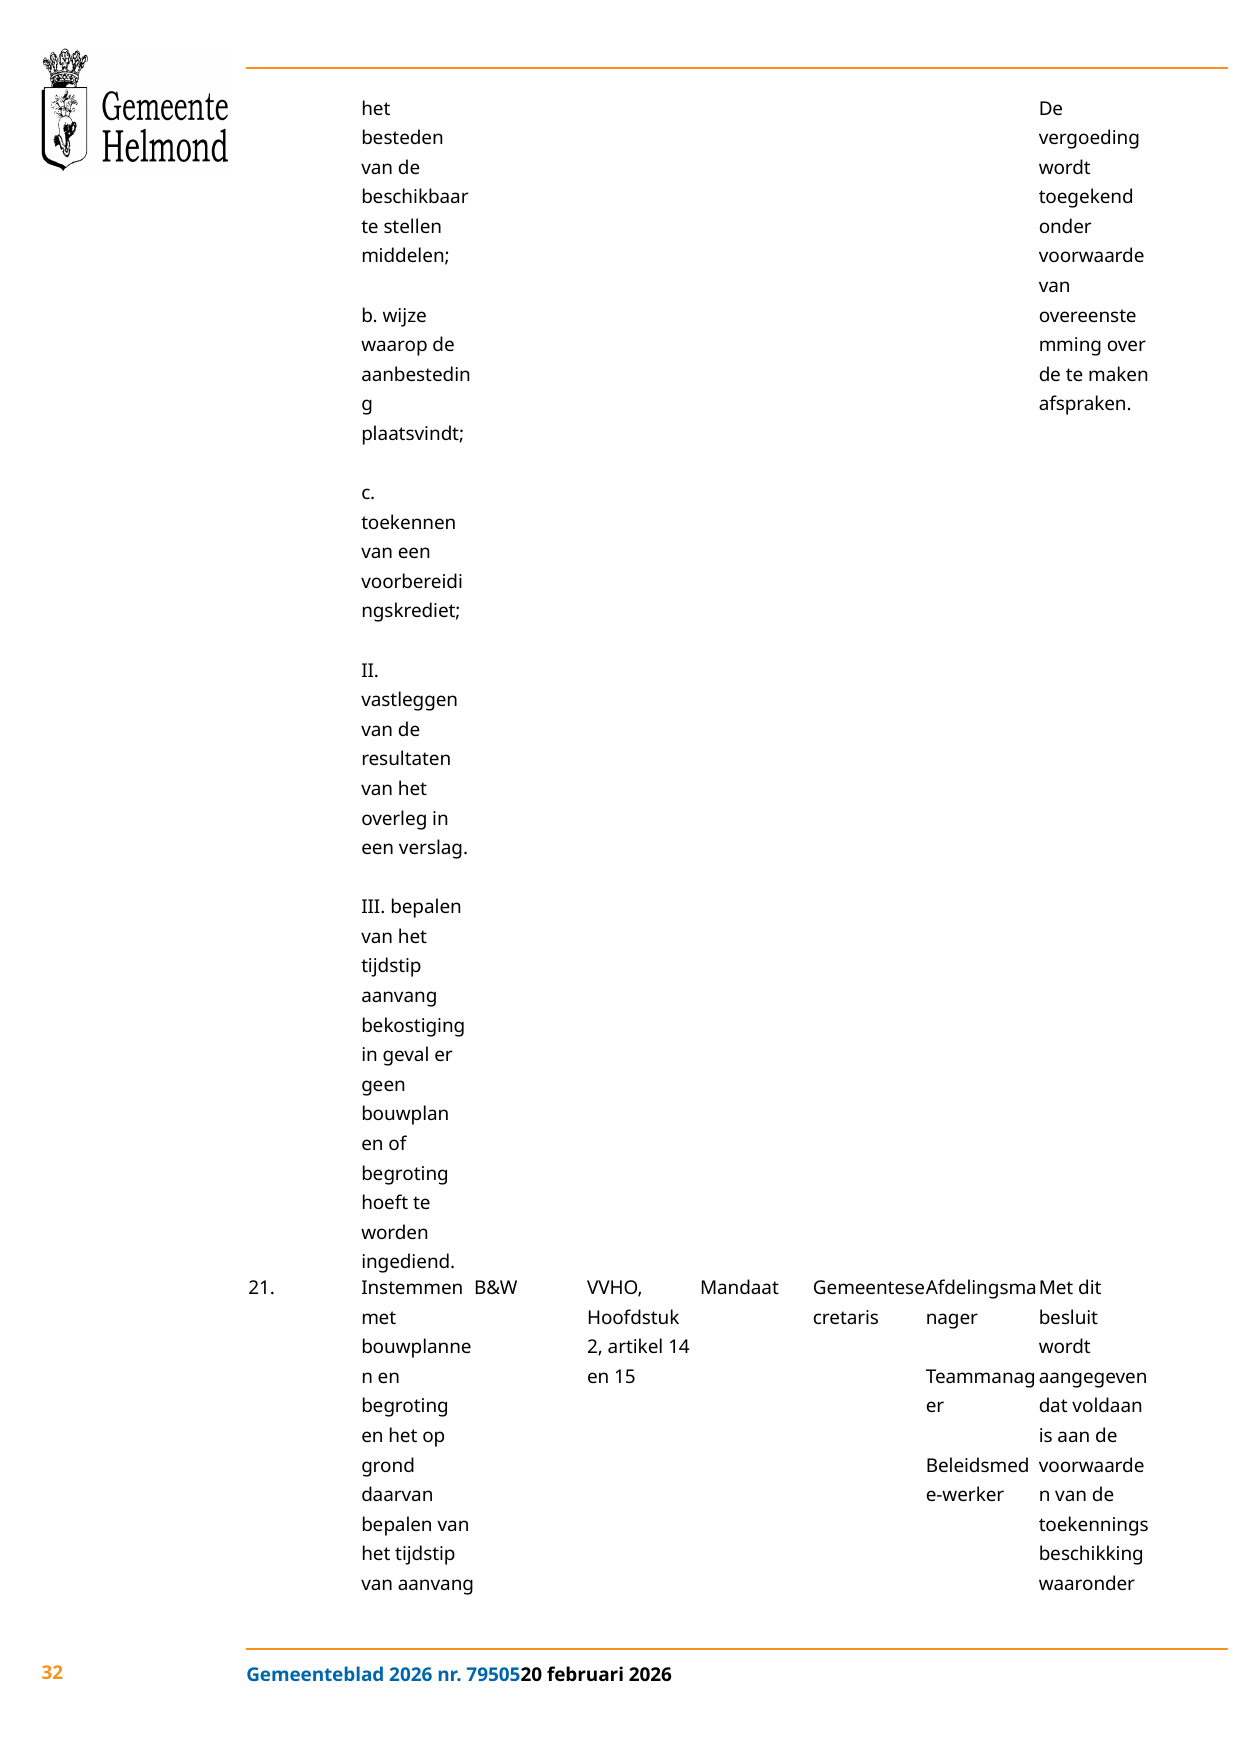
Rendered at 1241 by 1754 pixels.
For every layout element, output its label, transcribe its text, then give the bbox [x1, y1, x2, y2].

table_cell [248, 95, 361, 1274]
table_cell Gemeentesecretaris [813, 1274, 926, 1596]
table_cell [813, 95, 926, 1274]
table_cell B&W [474, 1274, 587, 1596]
table_cell Instemmen met bouwplannen en begroting en het op grond daarvan bepalen van het tijdstip van aanvang [361, 1274, 474, 1596]
table_cell VVHO, Hoofdstuk 2, artikel 14 en 15 [587, 1274, 700, 1596]
table_cell Afdelingsmanager Teammanager Beleidsmede-werker [926, 1274, 1038, 1596]
table_cell Mandaat [700, 1274, 813, 1596]
table_cell het besteden van de beschikbaar te stellen middelen; b. wijze waarop de aanbesteding plaatsvindt; c. toekennen van een voorbereidingskrediet; II. vastleggen van de resultaten van het overleg in een verslag. III. bepalen van het tijdstip aanvang bekostiging in geval er geen bouwplan en of begroting hoeft te worden ingediend. [361, 95, 474, 1274]
table_cell [926, 95, 1038, 1274]
table_cell De vergoeding wordt toegekend onder voorwaarde van overeenstemming over de te maken afspraken. [1039, 95, 1152, 1274]
table_cell [474, 95, 587, 1274]
table_cell 21. [248, 1274, 361, 1596]
table_cell [700, 95, 813, 1274]
table_cell [587, 95, 700, 1274]
picture [41, 47, 231, 172]
table_cell Met dit besluit wordt aangegeven dat voldaan is aan de voorwaarden van de toekenningsbeschikking waaronder [1039, 1274, 1152, 1596]
